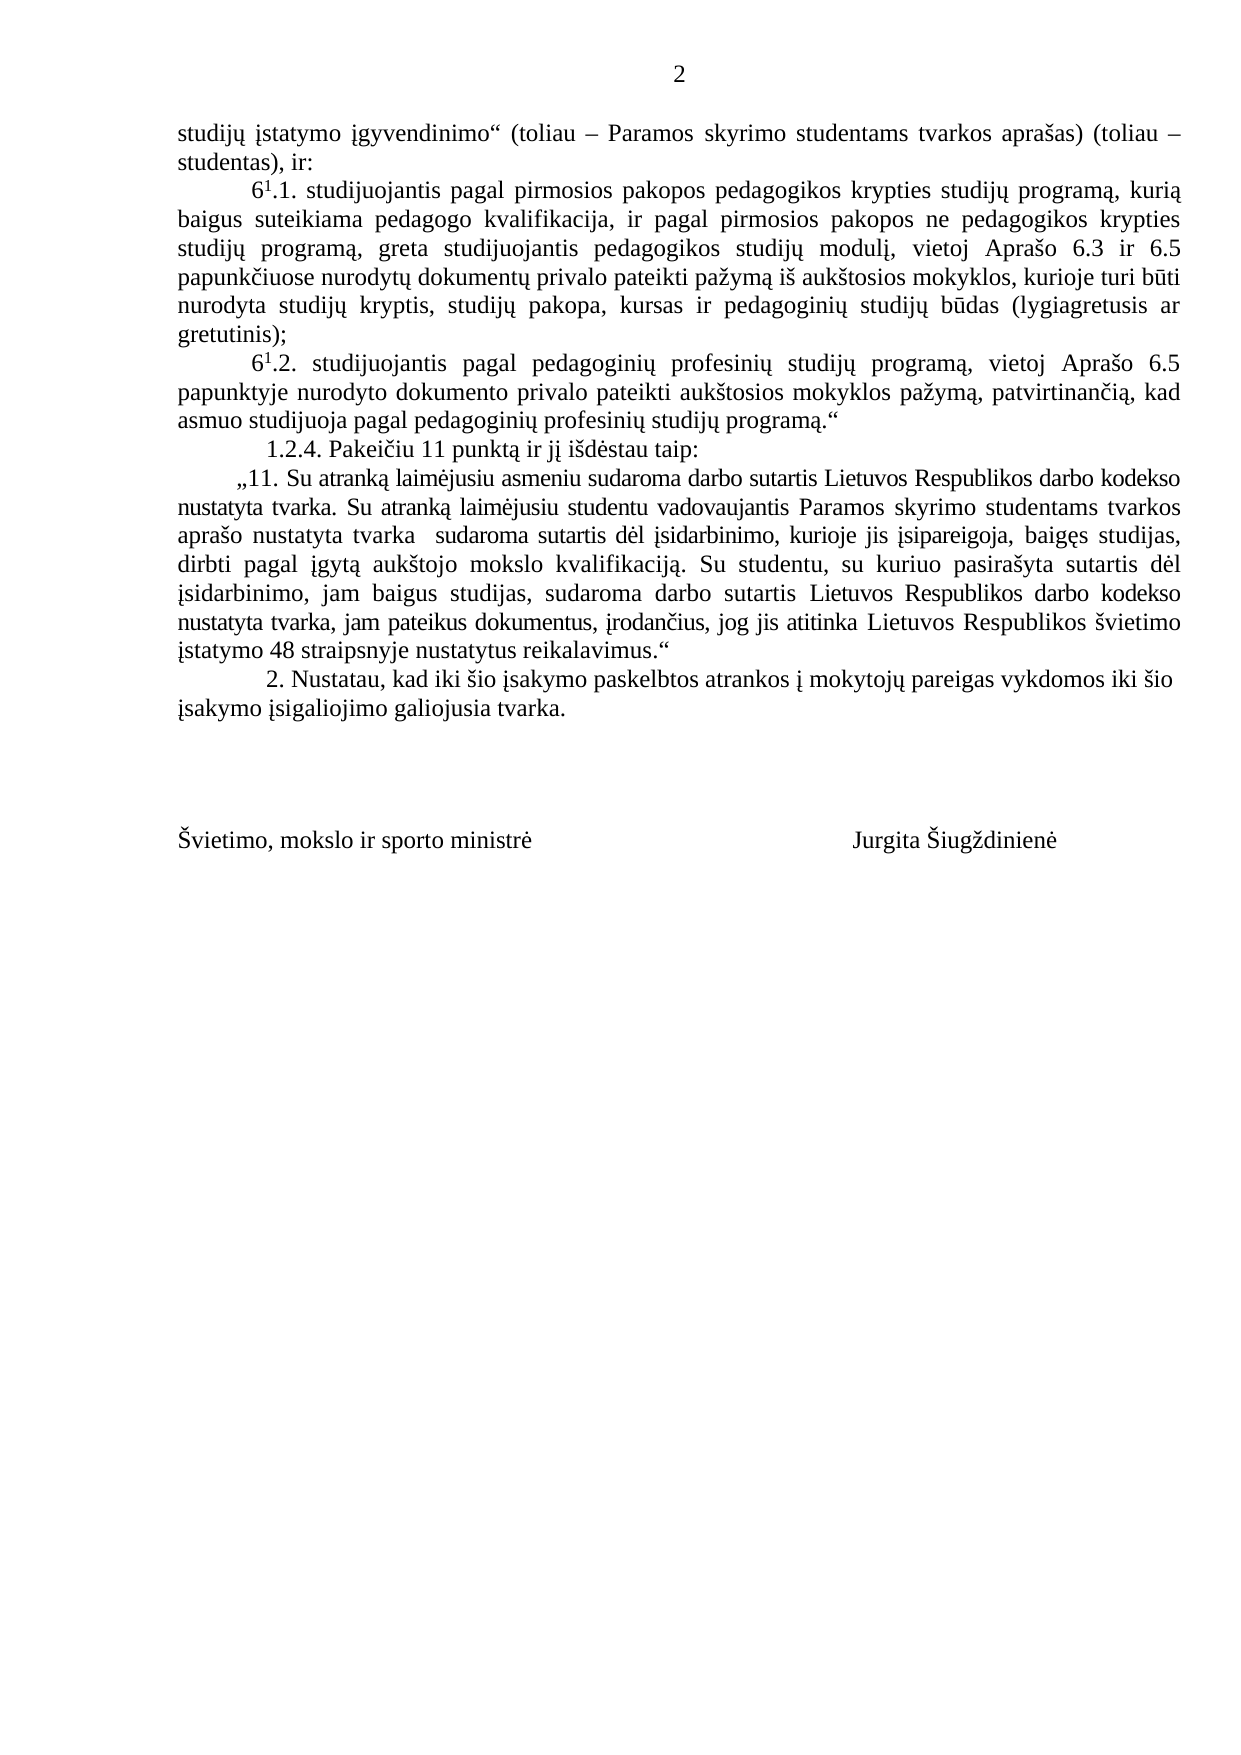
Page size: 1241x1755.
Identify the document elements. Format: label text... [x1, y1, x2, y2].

text Švietimo, mokslo ir sporto ministrė Jurgita Šiugždinienė [177, 825, 1181, 854]
text „11. Su atranką laimėjusiu asmeniu sudaroma darbo sutartis Lietuvos Respublikos darbo kodekso nustatyta tvarka. Su atranką laimėjusiu studentu vadovaujantis Paramos skyrimo studentams tvarkos aprašo nustatyta tvarka sudaroma sutartis dėl įsidarbinimo, kurioje jis įsipareigoja, baigęs studijas, dirbti pagal įgytą aukštojo mokslo kvalifikaciją. Su studentu, su kuriuo pasirašyta sutartis dėl įsidarbinimo, jam baigus studijas, sudaroma darbo sutartis Lietuvos Respublikos darbo kodekso nustatyta tvarka, jam pateikus dokumentus, įrodančius, jog jis atitinka Lietuvos Respublikos švietimo įstatymo 48 straipsnyje nustatytus reikalavimus.“ [177, 463, 1181, 664]
text 1.2.4. Pakeičiu 11 punktą ir jį išdėstau taip: [266, 434, 1181, 463]
text studijų įstatymo įgyvendinimo“ (toliau – Paramos skyrimo studentams tvarkos aprašas) (toliau – studentas), ir: [177, 118, 1181, 176]
text 61.2. studijuojantis pagal pedagoginių profesinių studijų programą, vietoj Aprašo 6.5 papunktyje nurodyto dokumento privalo pateikti aukštosios mokyklos pažymą, patvirtinančią, kad asmuo studijuoja pagal pedagoginių profesinių studijų programą.“ [177, 348, 1181, 434]
text 2. Nustatau, kad iki šio įsakymo paskelbtos atrankos į mokytojų pareigas vykdomos iki šio įsakymo įsigaliojimo galiojusia tvarka. [177, 664, 1181, 722]
text 61.1. studijuojantis pagal pirmosios pakopos pedagogikos krypties studijų programą, kurią baigus suteikiama pedagogo kvalifikacija, ir pagal pirmosios pakopos ne pedagogikos krypties studijų programą, greta studijuojantis pedagogikos studijų modulį, vietoj Aprašo 6.3 ir 6.5 papunkčiuose nurodytų dokumentų privalo pateikti pažymą iš aukštosios mokyklos, kurioje turi būti nurodyta studijų kryptis, studijų pakopa, kursas ir pedagoginių studijų būdas (lygiagretusis ar gretutinis); [177, 176, 1181, 348]
